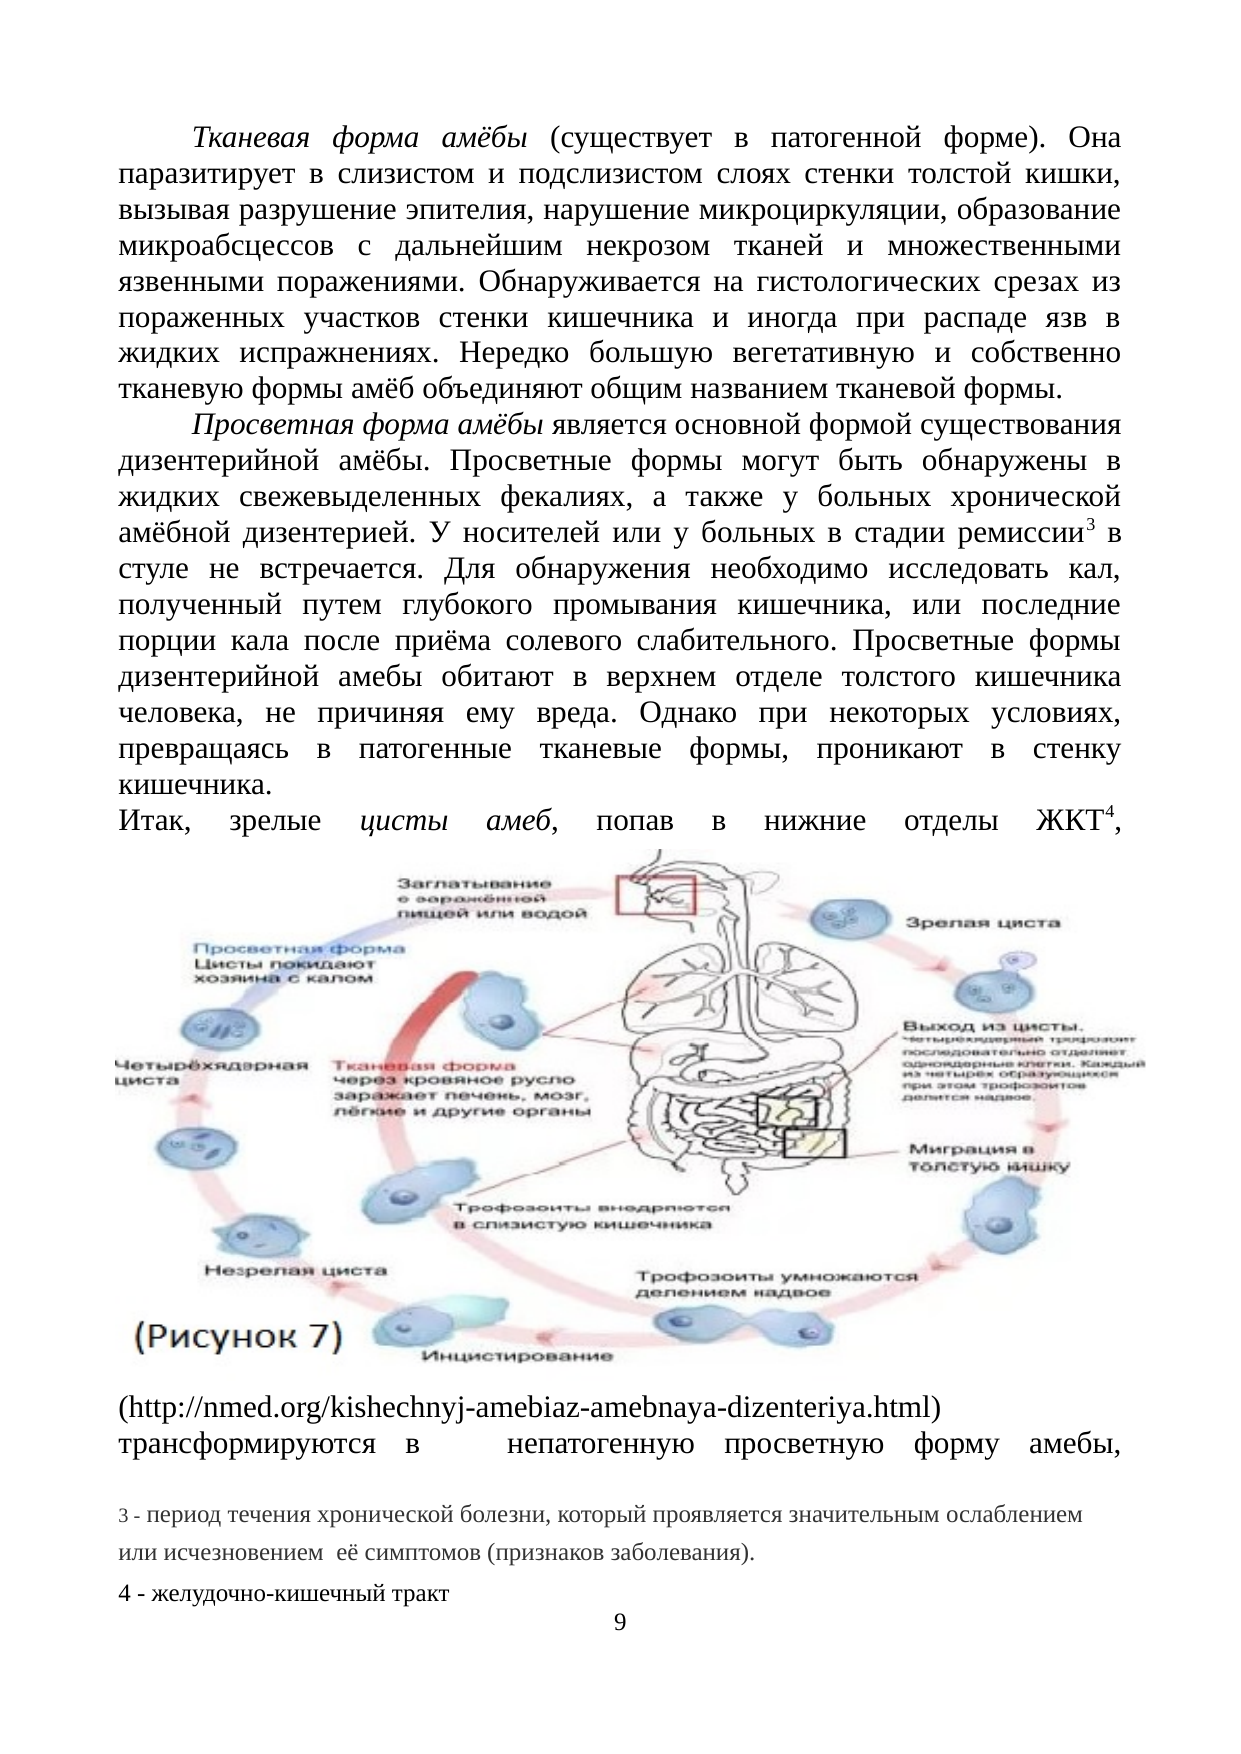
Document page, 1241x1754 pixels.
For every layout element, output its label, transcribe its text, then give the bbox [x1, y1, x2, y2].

picture [115, 849, 1154, 1388]
text Итак, зрелые цисты амеб, попав в нижние отделы ЖКТ, (http://nmed.org/kishechnyj-amebiaz-amebnaya-dizenteriya.html) [118, 1388, 1122, 1424]
text - период течения хронической болезни, который проявляется значительным ослаблением или исчезновением её симптомов (признаков заболевания). [118, 1491, 1122, 1566]
text трансформируются в непатогенную просветную форму амебы, [118, 1424, 1122, 1460]
text Тканевая форма амёбы (существует в патогенной форме). Она паразитирует в слизистом и подслизистом слоях стенки толстой кишки, вызывая разрушение эпителия, нарушение микроциркуляции, образование микроабсцессов с дальнейшим некрозом тканей и множественными язвенными поражениями. Обнаруживается на гистологических срезах из пораженных участков стенки кишечника и иногда при распаде язв в жидких испражнениях. Нередко большую вегетативную и собственно тканевую формы амёб объединяют общим названием тканевой формы. [118, 118, 1122, 406]
text Просветная форма амёбы является основной формой существования дизентерийной амёбы. Просветные формы могут быть обнаружены в жидких свежевыделенных фекалиях, а также у больных хронической амёбной дизентерией. У носителей или у больных в стадии ремиссии в стуле не встречается. Для обнаружения необходимо исследовать кал, полученный путем глубокого промывания кишечника, или последние порции кала после приёма солевого слабительного. Просветные формы дизентерийной амебы обитают в верхнем отделе толстого кишечника человека, не причиняя ему вреда. Однако при некоторых условиях, превращаясь в патогенные тканевые формы, проникают в стенку кишечника. [118, 406, 1122, 801]
text Итак, зрелые цисты амеб, попав в нижние отделы ЖКТ, (http://nmed.org/kishechnyj-amebiaz-amebnaya-dizenteriya.html) [118, 801, 1122, 849]
text - желудочно-кишечный тракт [118, 1578, 1122, 1607]
